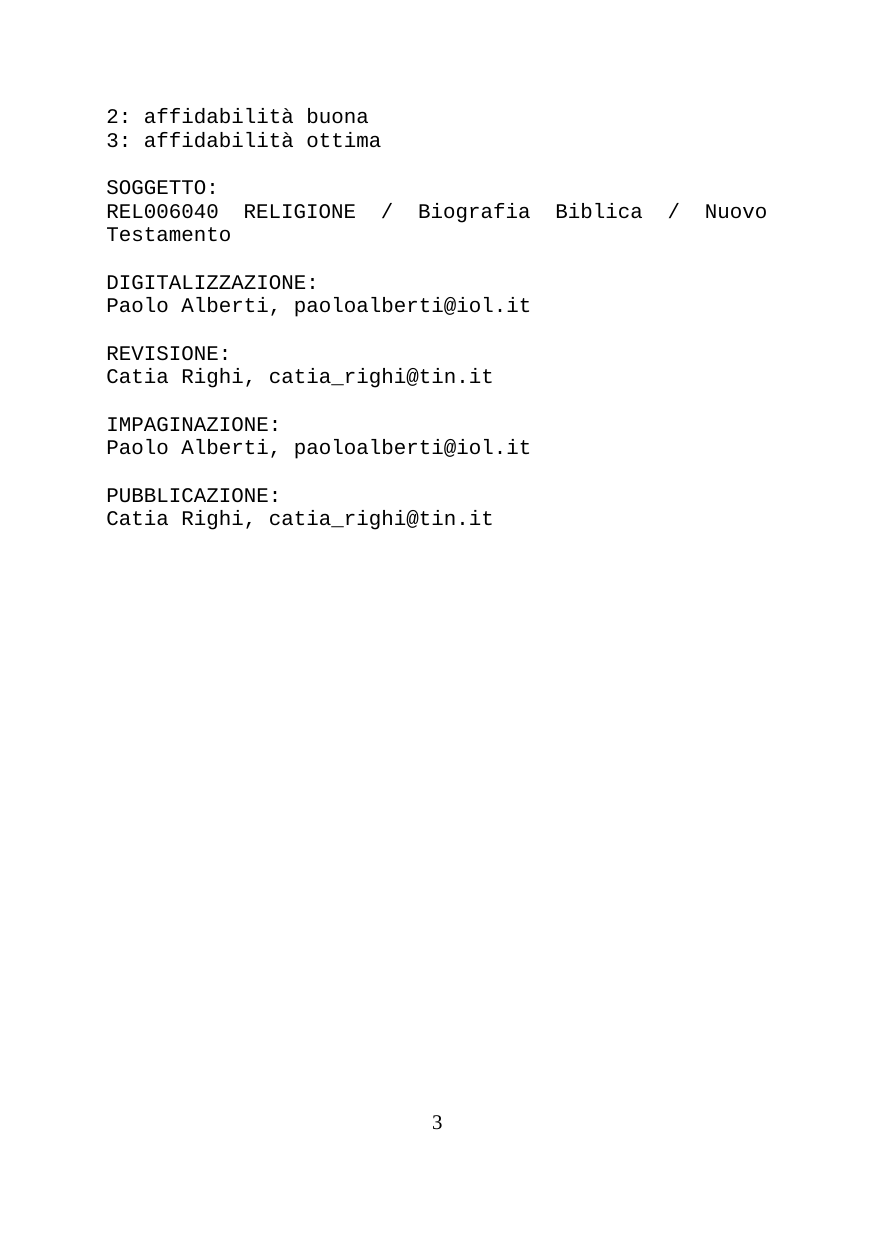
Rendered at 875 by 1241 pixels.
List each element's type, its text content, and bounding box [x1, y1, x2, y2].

text PUBBLICAZIONE: [106, 484, 768, 508]
text 2: affidabilità buona [106, 106, 768, 130]
text DIGITALIZZAZIONE: [106, 272, 768, 295]
text Paolo Alberti, paoloalberti@iol.it [106, 437, 768, 461]
text REL006040 RELIGIONE / Biografia Biblica / Nuovo Testamento [106, 201, 768, 248]
text IMPAGINAZIONE: [106, 414, 768, 437]
text 3: affidabilità ottima [106, 130, 768, 153]
text Catia Righi, catia_righi@tin.it [106, 508, 768, 532]
text Catia Righi, catia_righi@tin.it [106, 366, 768, 390]
text Paolo Alberti, paoloalberti@iol.it [106, 295, 768, 319]
text SOGGETTO: [106, 177, 768, 201]
text REVISIONE: [106, 343, 768, 366]
